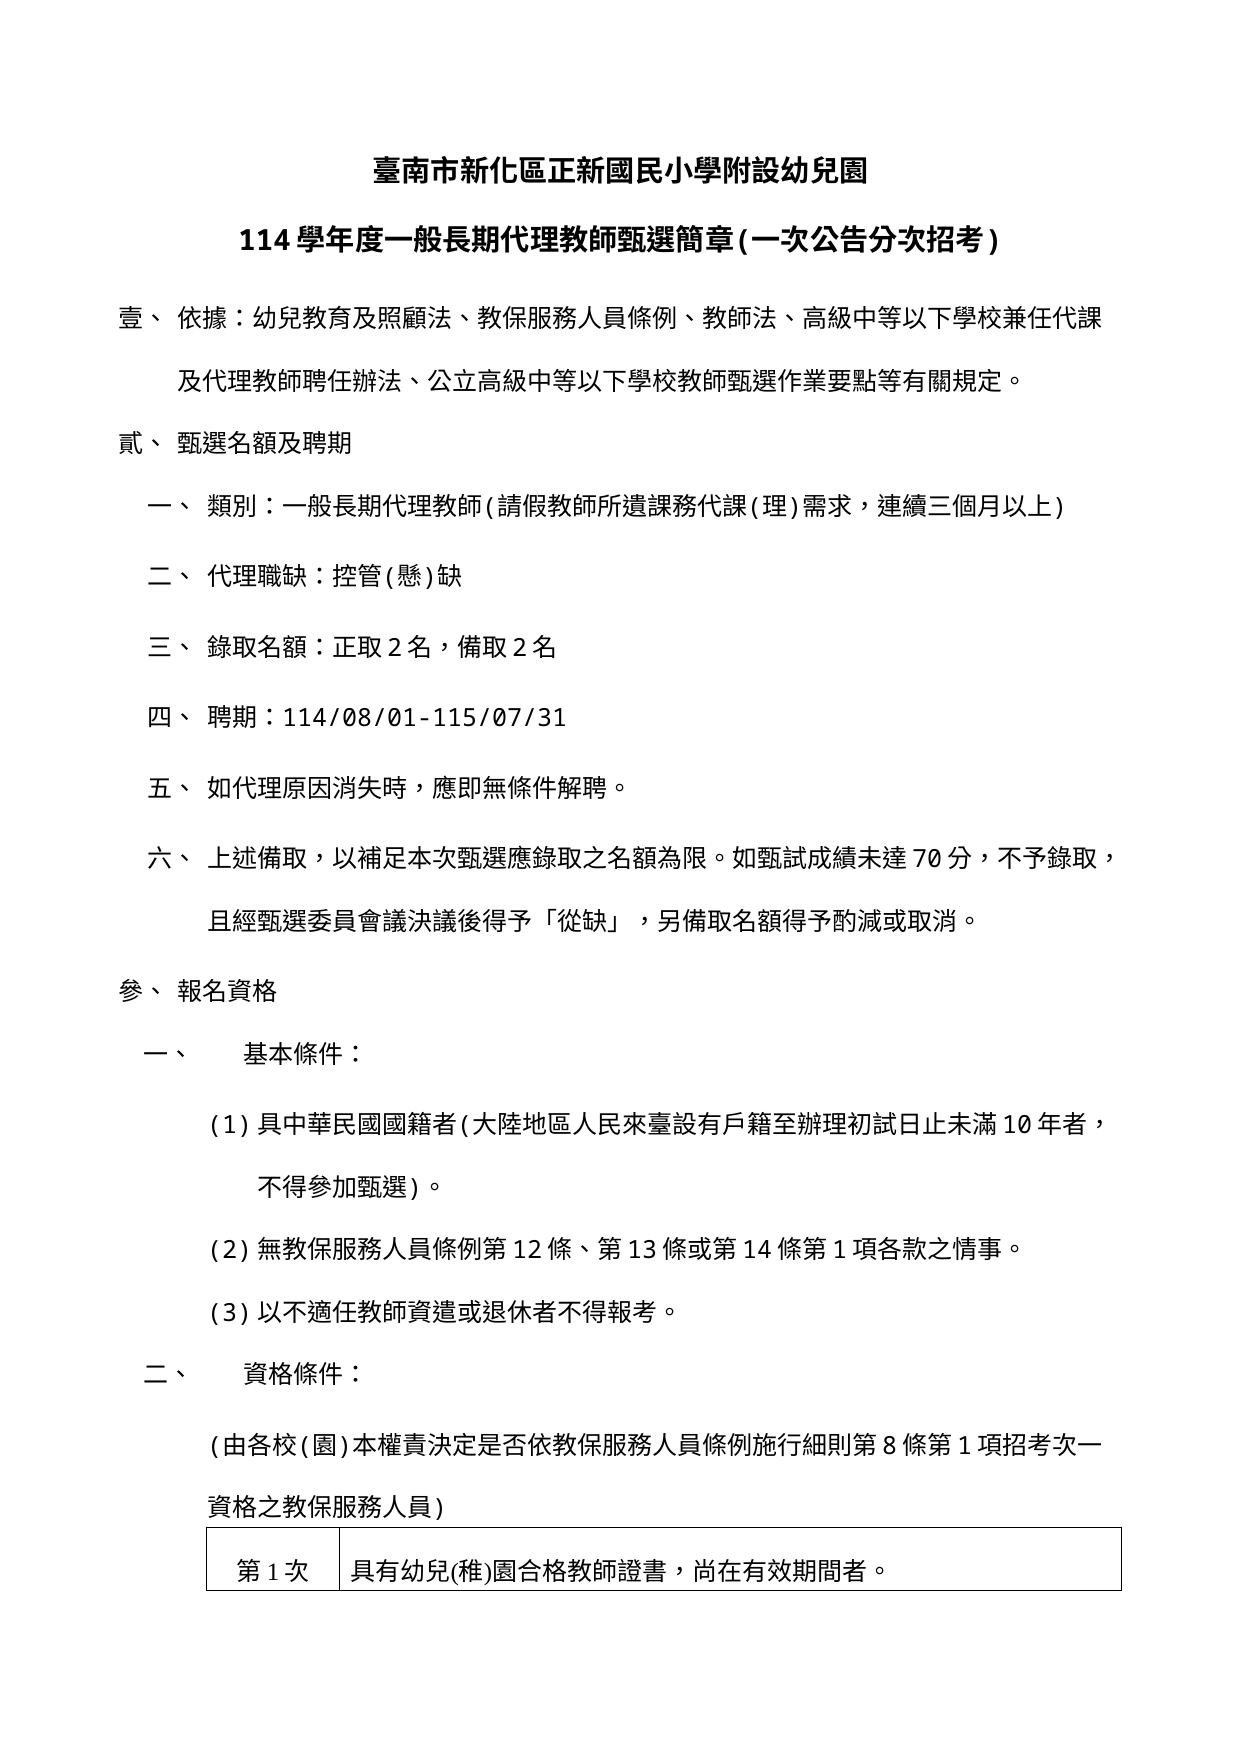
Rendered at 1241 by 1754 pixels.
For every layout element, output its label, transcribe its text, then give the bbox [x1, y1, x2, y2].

text (由各校(園)本權責決定是否依教保服務人員條例施行細則第8條第1項招考次一資格之教保服務人員) [207, 1402, 1122, 1527]
list 依據：幼兒教育及照顧法、教保服務人員條例、教師法、高級中等以下學校兼任代課及代理教師聘任辦法、公立高級中等以下學校教師甄選作業要點等有關規定。 [118, 275, 1122, 400]
list 類別：一般長期代理教師(請假教師所遺課務代課(理)需求，連續三個月以上) [148, 462, 1122, 525]
list 報名資格 [118, 948, 1122, 1011]
table_header 具有幼兒(稚)園合格教師證書，尚在有效期間者。 [340, 1528, 1121, 1590]
text 114學年度一般長期代理教師甄選簡章(一次公告分次招考) [118, 196, 1122, 258]
text 臺南市新化區正新國民小學附設幼兒園 [118, 127, 1122, 189]
list 上述備取，以補足本次甄選應錄取之名額為限。如甄試成績未達70分，不予錄取，且經甄選委員會議決議後得予「從缺」，另備取名額得予酌減或取消。 [148, 815, 1122, 940]
list 甄選名額及聘期 [118, 400, 1122, 462]
list 以不適任教師資遣或退休者不得報考。 [207, 1269, 1122, 1331]
list 代理職缺：控管(懸)缺 [148, 533, 1122, 596]
list 如代理原因消失時，應即無條件解聘。 [148, 744, 1122, 807]
list 聘期：114/08/01-115/07/31 [148, 674, 1122, 737]
list 無教保服務人員條例第12條、第13條或第14條第1項各款之情事。 [207, 1206, 1122, 1269]
table_header 第1次 [207, 1528, 339, 1590]
list 資格條件： [143, 1331, 1122, 1394]
list 具中華民國國籍者(大陸地區人民來臺設有戶籍至辦理初試日止未滿10年者，不得參加甄選)。 [207, 1081, 1122, 1206]
list 基本條件： [143, 1011, 1122, 1073]
list 錄取名額：正取2名，備取2名 [148, 603, 1122, 666]
